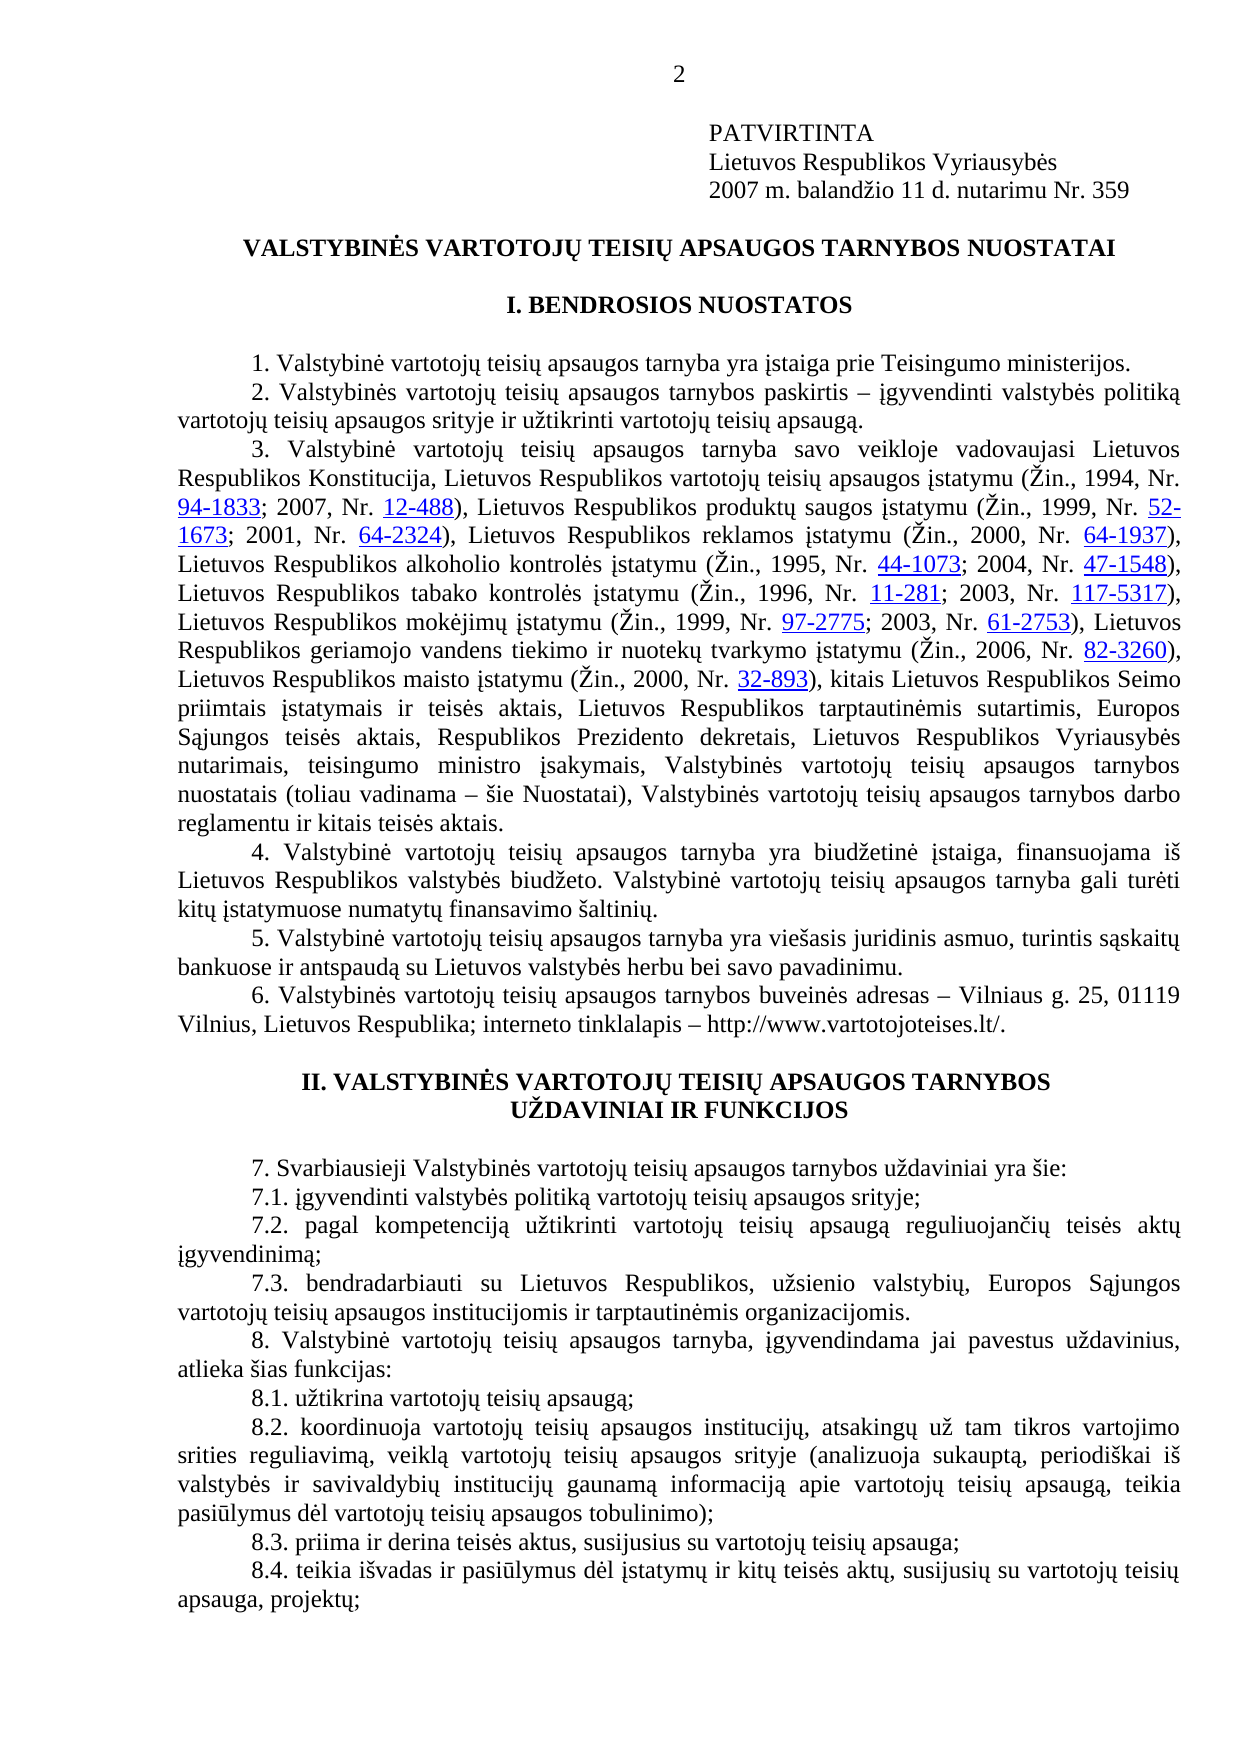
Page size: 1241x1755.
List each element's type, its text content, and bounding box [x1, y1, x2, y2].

text 8.2. koordinuoja vartotojų teisių apsaugos institucijų, atsakingų už tam tikros vartojimo srities reguliavimą, veiklą vartotojų teisių apsaugos srityje (analizuoja sukauptą, periodiškai iš valstybės ir savivaldybių institucijų gaunamą informaciją apie vartotojų teisių apsaugą, teikia pasiūlymus dėl vartotojų teisių apsaugos tobulinimo); [177, 1412, 1181, 1527]
text 2. Valstybinės vartotojų teisių apsaugos tarnybos paskirtis – įgyvendinti valstybės politiką vartotojų teisių apsaugos srityje ir užtikrinti vartotojų teisių apsaugą. [177, 377, 1181, 434]
text 7. Svarbiausieji Valstybinės vartotojų teisių apsaugos tarnybos uždaviniai yra šie: [177, 1153, 1181, 1182]
text PATVIRTINTA [709, 118, 1181, 147]
text 6. Valstybinės vartotojų teisių apsaugos tarnybos buveinės adresas – Vilniaus g. 25, 01119 Vilnius, Lietuvos Respublika; interneto tinklalapis – http://www.vartotojoteises.lt/. [177, 981, 1181, 1038]
text II. Valstybinės vartotojų teisių apsaugos tarnybos [177, 1067, 1181, 1096]
text UŽDAVINIAI IR FUNKCIJOS [177, 1096, 1181, 1124]
text 2007 m. balandžio 11 d. nutarimu Nr. 359 [177, 176, 1181, 204]
text Lietuvos Respublikos Vyriausybės [177, 147, 1181, 176]
text 7.3. bendradarbiauti su Lietuvos Respublikos, užsienio valstybių, Europos Sąjungos vartotojų teisių apsaugos institucijomis ir tarptautinėmis organizacijomis. [177, 1268, 1181, 1326]
text 3. Valstybinė vartotojų teisių apsaugos tarnyba savo veikloje vadovaujasi Lietuvos Respublikos Konstitucija, Lietuvos Respublikos vartotojų teisių apsaugos įstatymu (Žin., 1994, Nr. 94-1833; 2007, Nr. 12-488), Lietuvos Respublikos produktų saugos įstatymu (Žin., 1999, Nr. 52-1673; 2001, Nr. 64-2324), Lietuvos Respublikos reklamos įstatymu (Žin., 2000, Nr. 64-1937), Lietuvos Respublikos alkoholio kontrolės įstatymu (Žin., 1995, Nr. 44-1073; 2004, Nr. 47-1548), Lietuvos Respublikos tabako kontrolės įstatymu (Žin., 1996, Nr. 11-281; 2003, Nr. 117-5317), Lietuvos Respublikos mokėjimų įstatymu (Žin., 1999, Nr. 97-2775; 2003, Nr. 61-2753), Lietuvos Respublikos geriamojo vandens tiekimo ir nuotekų tvarkymo įstatymu (Žin., 2006, Nr. 82-3260), Lietuvos Respublikos maisto įstatymu (Žin., 2000, Nr. 32-893), kitais Lietuvos Respublikos Seimo priimtais įstatymais ir teisės aktais, Lietuvos Respublikos tarptautinėmis sutartimis, Europos Sąjungos teisės aktais, Respublikos Prezidento dekretais, Lietuvos Respublikos Vyriausybės nutarimais, teisingumo ministro įsakymais, Valstybinės vartotojų teisių apsaugos tarnybos nuostatais (toliau vadinama – šie Nuostatai), Valstybinės vartotojų teisių apsaugos tarnybos darbo reglamentu ir kitais teisės aktais. [177, 434, 1181, 837]
text 7.1. įgyvendinti valstybės politiką vartotojų teisių apsaugos srityje; [177, 1182, 1181, 1211]
text 1. Valstybinė vartotojų teisių apsaugos tarnyba yra įstaiga prie Teisingumo ministerijos. [177, 348, 1181, 377]
text 7.2. pagal kompetenciją užtikrinti vartotojų teisių apsaugą reguliuojančių teisės aktų įgyvendinimą; [177, 1211, 1181, 1268]
text 8.3. priima ir derina teisės aktus, susijusius su vartotojų teisių apsauga; [177, 1527, 1181, 1556]
text 8. Valstybinė vartotojų teisių apsaugos tarnyba, įgyvendindama jai pavestus uždavinius, atlieka šias funkcijas: [177, 1326, 1181, 1383]
text Valstybinės vartotojų teisių apsaugos tarnybos NUOSTATAI [177, 233, 1181, 262]
text 4. Valstybinė vartotojų teisių apsaugos tarnyba yra biudžetinė įstaiga, finansuojama iš Lietuvos Respublikos valstybės biudžeto. Valstybinė vartotojų teisių apsaugos tarnyba gali turėti kitų įstatymuose numatytų finansavimo šaltinių. [177, 837, 1181, 923]
text 8.4. teikia išvadas ir pasiūlymus dėl įstatymų ir kitų teisės aktų, susijusių su vartotojų teisių apsauga, projektų; [177, 1556, 1181, 1613]
text 5. Valstybinė vartotojų teisių apsaugos tarnyba yra viešasis juridinis asmuo, turintis sąskaitų bankuose ir antspaudą su Lietuvos valstybės herbu bei savo pavadinimu. [177, 923, 1181, 981]
text I. BENDROSIOS NUOSTATOS [177, 291, 1181, 319]
text 8.1. užtikrina vartotojų teisių apsaugą; [177, 1383, 1181, 1412]
